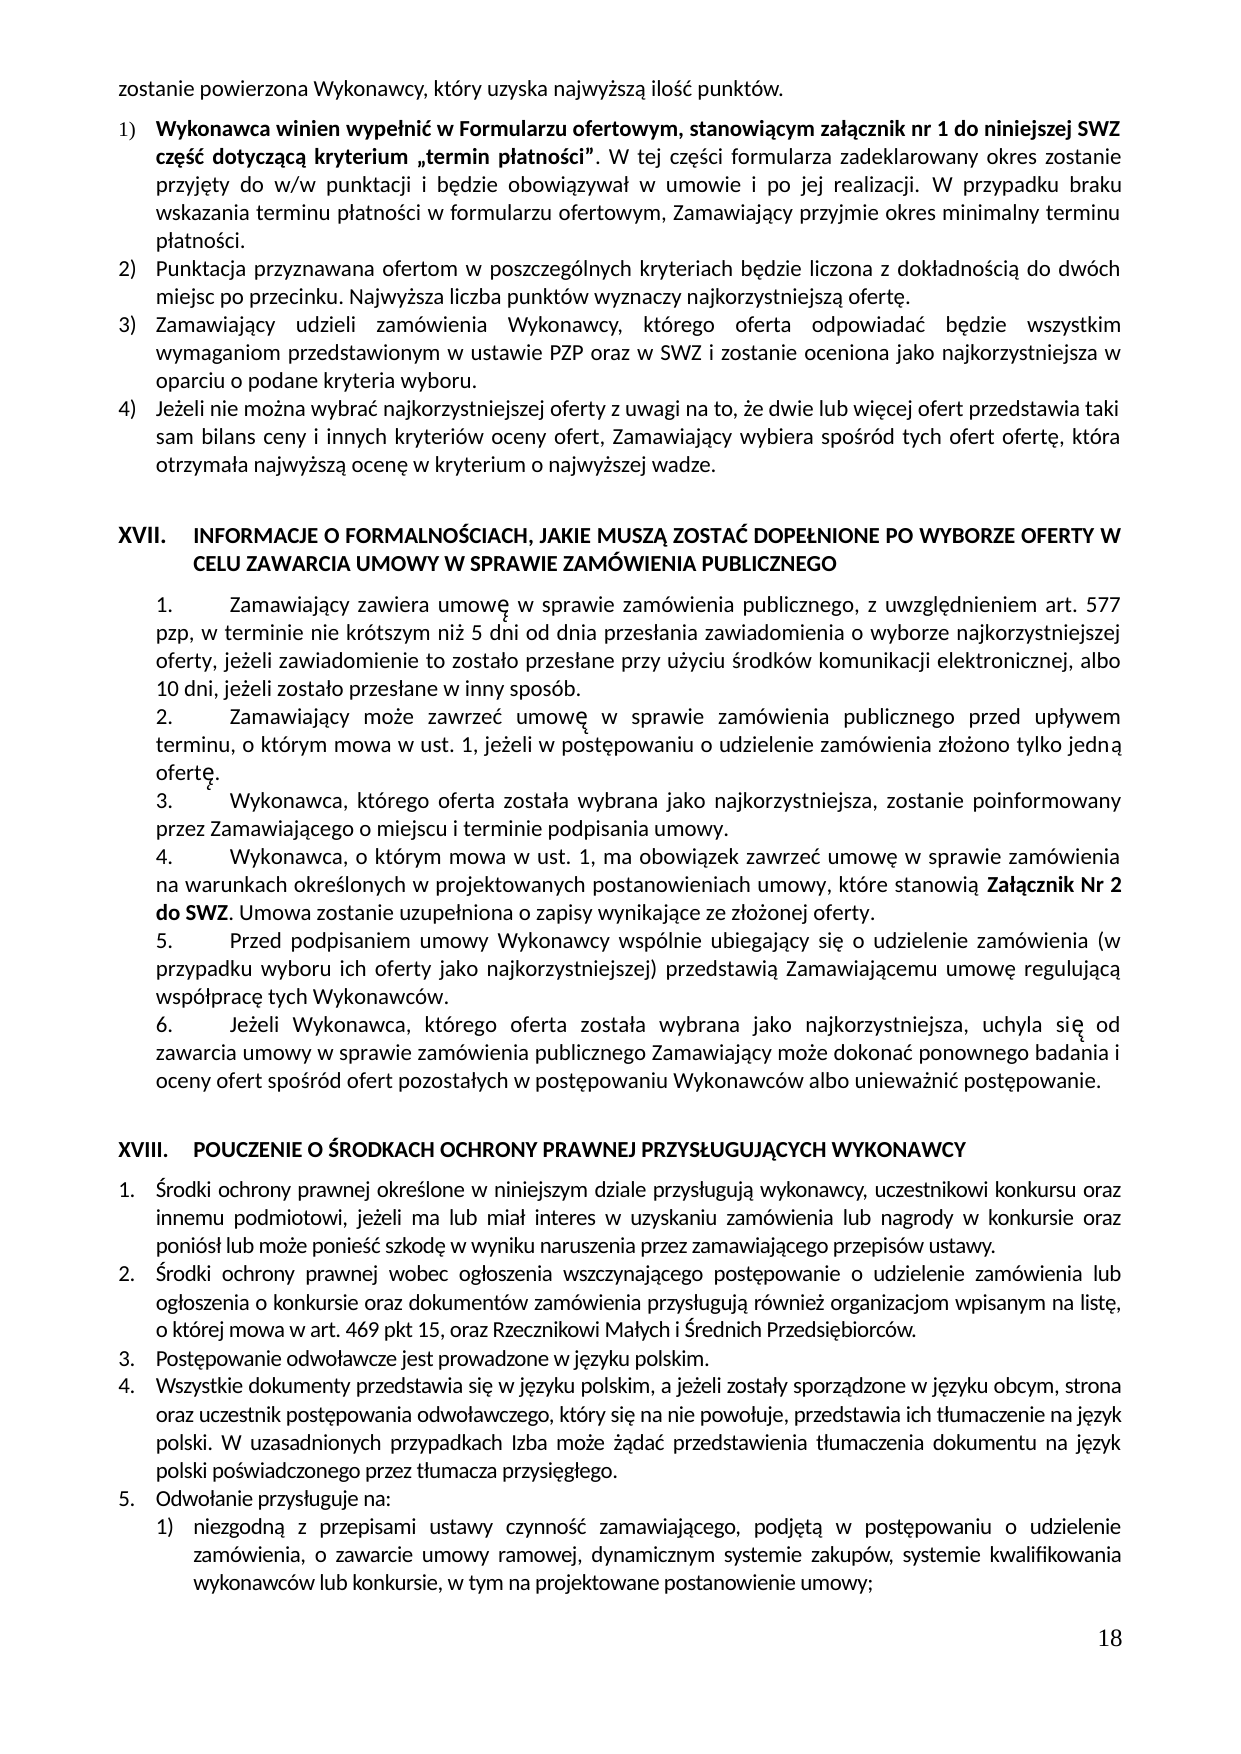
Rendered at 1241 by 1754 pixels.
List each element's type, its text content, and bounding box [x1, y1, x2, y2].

list Odwołanie przysługuje na: [118, 1484, 1122, 1512]
list POUCZENIE O ŚRODKACH OCHRONY PRAWNEJ PRZYSŁUGUJĄCYCH WYKONAWCY [118, 1135, 1122, 1163]
list Postępowanie odwoławcze jest prowadzone w języku polskim. [118, 1344, 1122, 1372]
list Punktacja przyznawana ofertom w poszczególnych kryteriach będzie liczona z dokładnością do dwóch miejsc po przecinku. Najwyższa liczba punktów wyznaczy najkorzystniejszą ofertę. [118, 254, 1122, 310]
list Środki ochrony prawnej wobec ogłoszenia wszczynającego postępowanie o udzielenie zamówienia lub ogłoszenia o konkursie oraz dokumentów zamówienia przysługują również organizacjom wpisanym na listę, o której mowa w art. 469 pkt 15, oraz Rzecznikowi Małych i Średnich Przedsiębiorców. [118, 1259, 1122, 1344]
list Jeżeli nie można wybrać najkorzystniejszej oferty z uwagi na to, że dwie lub więcej ofert przedstawia taki sam bilans ceny i innych kryteriów oceny ofert, Zamawiający wybiera spośród tych ofert ofertę, która otrzymała najwyższą ocenę w kryterium o najwyższej wadze. [118, 394, 1122, 478]
list Środki ochrony prawnej określone w niniejszym dziale przysługują wykonawcy, uczestnikowi konkursu oraz innemu podmiotowi, jeżeli ma lub miał interes w uzyskaniu zamówienia lub nagrody w konkursie oraz poniósł lub może ponieść szkodę w wyniku naruszenia przez zamawiającego przepisów ustawy. [118, 1176, 1122, 1259]
list Zamawiający może zawrzeć umowę̨ w sprawie zamówienia publicznego przed upływem terminu, o którym mowa w ust. 1, jeżeli w postępowaniu o udzielenie zamówienia złożono tylko jedną ofertę̨. [156, 702, 1122, 786]
list Wszystkie dokumenty przedstawia się w języku polskim, a jeżeli zostały sporządzone w języku obcym, strona oraz uczestnik postępowania odwoławczego, który się na nie powołuje, przedstawia ich tłumaczenie na język polski. W uzasadnionych przypadkach Izba może żądać przedstawienia tłumaczenia dokumentu na język polski poświadczonego przez tłumacza przysięgłego. [118, 1372, 1122, 1484]
list Zamawiający udzieli zamówienia Wykonawcy, którego oferta odpowiadać będzie wszystkim wymaganiom przedstawionym w ustawie PZP oraz w SWZ i zostanie oceniona jako najkorzystniejsza w oparciu o podane kryteria wyboru. [118, 310, 1122, 394]
list INFORMACJE O FORMALNOŚCIACH, JAKIE MUSZĄ ZOSTAĆ DOPEŁNIONE PO WYBORZE OFERTY W CELU ZAWARCIA UMOWY W SPRAWIE ZAMÓWIENIA PUBLICZNEGO [118, 519, 1122, 578]
list Wykonawca winien wypełnić w Formularzu ofertowym, stanowiącym załącznik nr 1 do niniejszej SWZ część dotyczącą kryterium „termin płatności”. W tej części formularza zadeklarowany okres zostanie przyjęty do w/w punktacji i będzie obowiązywał w umowie i po jej realizacji. W przypadku braku wskazania terminu płatności w formularzu ofertowym, Zamawiający przyjmie okres minimalny terminu płatności. [118, 114, 1122, 254]
text zostanie powierzona Wykonawcy, który uzyska najwyższą ilość punktów. [118, 74, 1122, 102]
list Wykonawca, którego oferta została wybrana jako najkorzystniejsza, zostanie poinformowany przez Zamawiającego o miejscu i terminie podpisania umowy. [156, 786, 1122, 842]
list Zamawiający zawiera umowę̨ w sprawie zamówienia publicznego, z uwzględnieniem art. 577 pzp, w terminie nie krótszym niż 5 dni od dnia przesłania zawiadomienia o wyborze najkorzystniejszej oferty, jeżeli zawiadomienie to zostało przesłane przy użyciu środków komunikacji elektronicznej, albo 10 dni, jeżeli zostało przesłane w inny sposób. [156, 590, 1122, 702]
list Jeżeli Wykonawca, którego oferta została wybrana jako najkorzystniejsza, uchyla się̨ od zawarcia umowy w sprawie zamówienia publicznego Zamawiający może dokonać ponownego badania i oceny ofert spośród ofert pozostałych w postępowaniu Wykonawców albo unieważnić postępowanie. [156, 1010, 1122, 1094]
list Wykonawca, o którym mowa w ust. 1, ma obowiązek zawrzeć umowę w sprawie zamówienia na warunkach określonych w projektowanych postanowieniach umowy, które stanowią Załącznik Nr 2 do SWZ. Umowa zostanie uzupełniona o zapisy wynikające ze złożonej oferty. [156, 842, 1122, 926]
list niezgodną z przepisami ustawy czynność zamawiającego, podjętą w postępowaniu o udzielenie zamówienia, o zawarcie umowy ramowej, dynamicznym systemie zakupów, systemie kwalifikowania wykonawców lub konkursie, w tym na projektowane postanowienie umowy; [156, 1512, 1122, 1596]
list Przed podpisaniem umowy Wykonawcy wspólnie ubiegający się o udzielenie zamówienia (w przypadku wyboru ich oferty jako najkorzystniejszej) przedstawią Zamawiającemu umowę regulującą współpracę tych Wykonawców. [156, 926, 1122, 1010]
